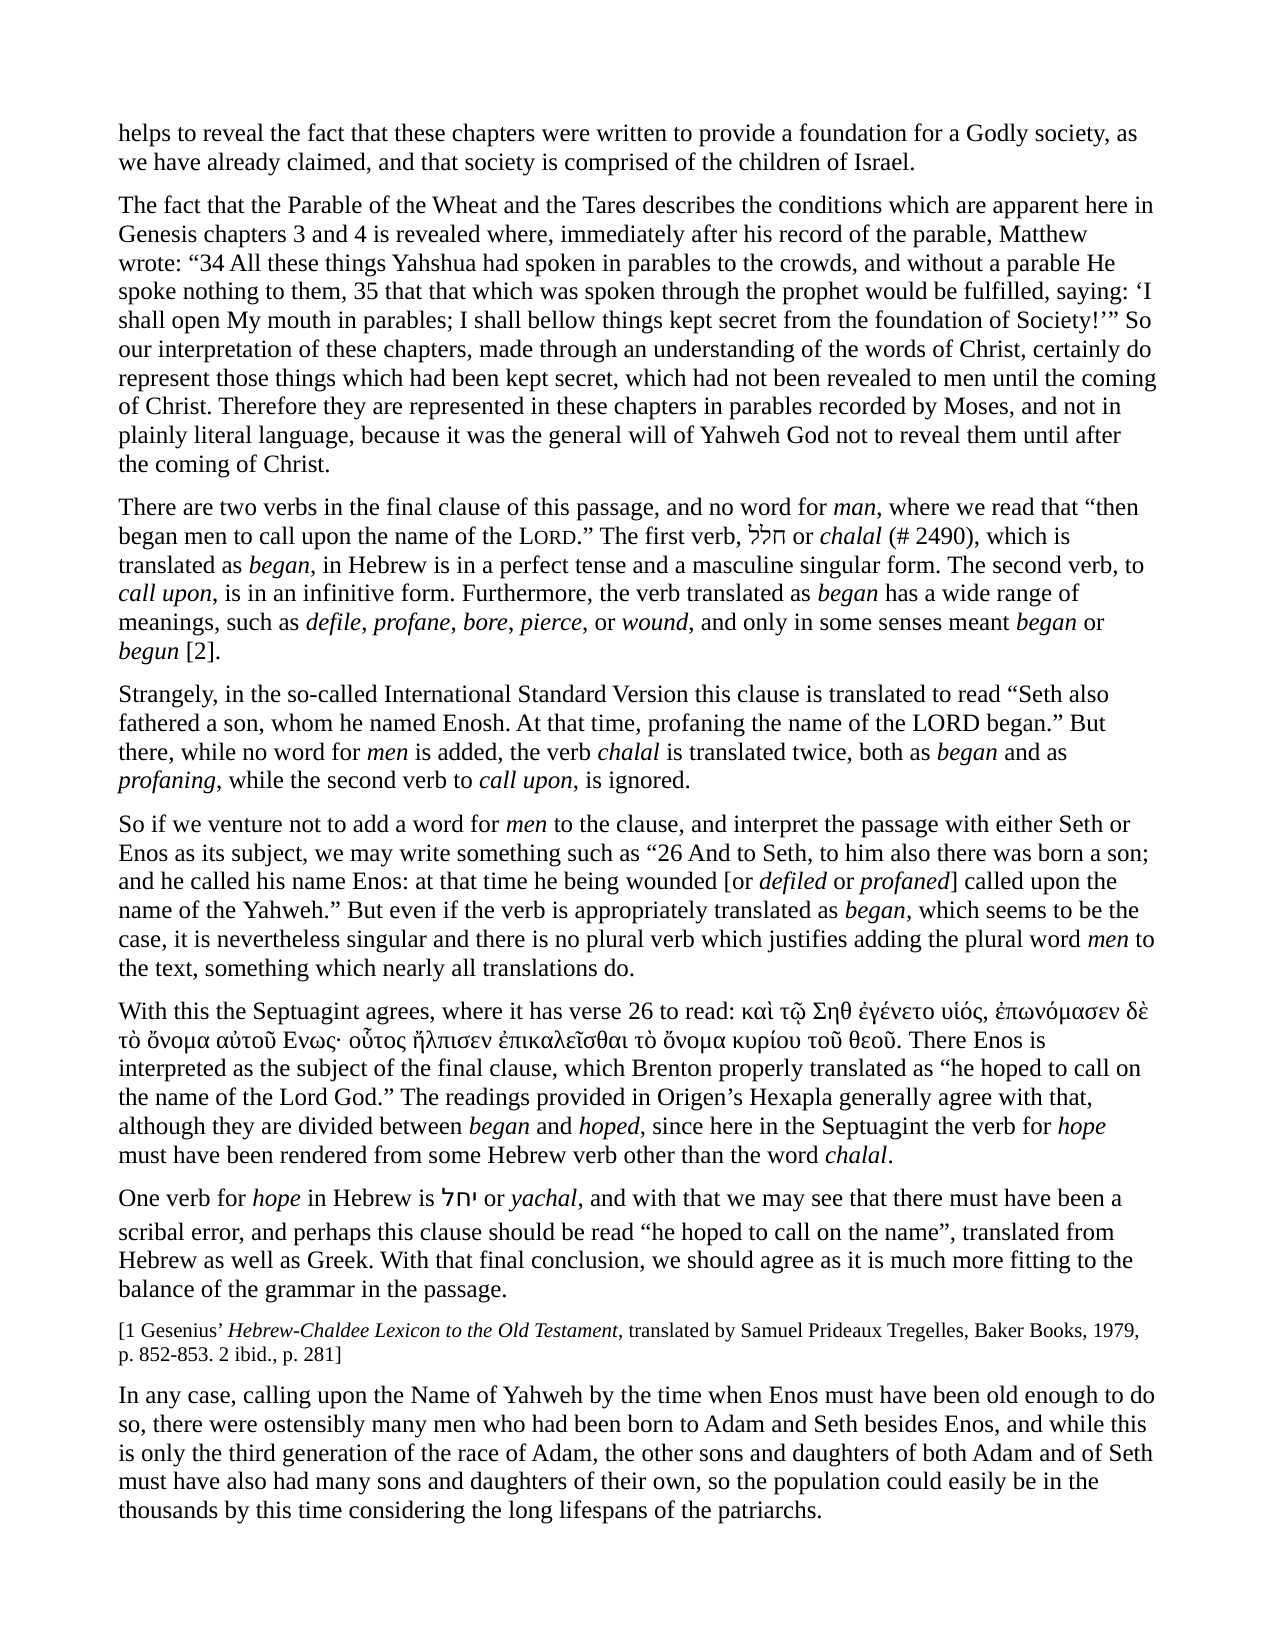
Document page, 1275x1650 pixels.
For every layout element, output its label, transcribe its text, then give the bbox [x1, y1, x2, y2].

text There are two verbs in the final clause of this passage, and no word for man, where we read that “then began men to call upon the name of the Lord.” The first verb, חלל or chalal (# 2490), which is translated as began, in Hebrew is in a perfect tense and a masculine singular form. The second verb, to call upon, is in an infinitive form. Furthermore, the verb translated as began has a wide range of meanings, such as defile, profane, bore, pierce, or wound, and only in some senses meant began or begun [2]. [118, 492, 1157, 665]
text helps to reveal the fact that these chapters were written to provide a foundation for a Godly society, as we have already claimed, and that society is comprised of the children of Israel. [118, 118, 1157, 176]
text [1 Gesenius’ Hebrew-Chaldee Lexicon to the Old Testament, translated by Samuel Prideaux Tregelles, Baker Books, 1979, p. 852-853. 2 ibid., p. 281] [118, 1317, 1157, 1366]
text With this the Septuagint agrees, where it has verse 26 to read: καὶ τῷ Σηθ ἐγένετο υἱός, ἐπωνόμασεν δὲ τὸ ὄνομα αὐτοῦ Ενως· οὗτος ἤλπισεν ἐπικαλεῖσθαι τὸ ὄνομα κυρίου τοῦ θεοῦ. There Enos is interpreted as the subject of the final clause, which Brenton properly translated as “he hoped to call on the name of the Lord God.” The readings provided in Origen’s Hexapla generally agree with that, although they are divided between began and hoped, since here in the Septuagint the verb for hope must have been rendered from some Hebrew verb other than the word chalal. [118, 996, 1157, 1168]
text The fact that the Parable of the Wheat and the Tares describes the conditions which are apparent here in Genesis chapters 3 and 4 is revealed where, immediately after his record of the parable, Matthew wrote: “34 All these things Yahshua had spoken in parables to the crowds, and without a parable He spoke nothing to them, 35 that that which was spoken through the prophet would be fulfilled, saying: ‘I shall open My mouth in parables; I shall bellow things kept secret from the foundation of Society!’” So our interpretation of these chapters, made through an understanding of the words of Christ, certainly do represent those things which had been kept secret, which had not been revealed to men until the coming of Christ. Therefore they are represented in these chapters in parables recorded by Moses, and not in plainly literal language, because it was the general will of Yahweh God not to reveal them until after the coming of Christ. [118, 190, 1157, 478]
text So if we venture not to add a word for men to the clause, and interpret the passage with either Seth or Enos as its subject, we may write something such as “26 And to Seth, to him also there was born a son; and he called his name Enos: at that time he being wounded [or defiled or profaned] called upon the name of the Yahweh.” But even if the verb is appropriately translated as began, which seems to be the case, it is nevertheless singular and there is no plural verb which justifies adding the plural word men to the text, something which nearly all translations do. [118, 809, 1157, 981]
text One verb for hope in Hebrew is יחל or yachal, and with that we may see that there must have been a scribal error, and perhaps this clause should be read “he hoped to call on the name”, translated from Hebrew as well as Greek. With that final conclusion, we should agree as it is much more fitting to the balance of the grammar in the passage. [118, 1183, 1157, 1303]
text Strangely, in the so-called International Standard Version this clause is translated to read “Seth also fathered a son, whom he named Enosh. At that time, profaning the name of the LORD began.” But there, while no word for men is added, the verb chalal is translated twice, both as began and as profaning, while the second verb to call upon, is ignored. [118, 679, 1157, 794]
text In any case, calling upon the Name of Yahweh by the time when Enos must have been old enough to do so, there were ostensibly many men who had been born to Adam and Seth besides Enos, and while this is only the third generation of the race of Adam, the other sons and daughters of both Adam and of Seth must have also had many sons and daughters of their own, so the population could easily be in the thousands by this time considering the long lifespans of the patriarchs. [118, 1380, 1157, 1524]
